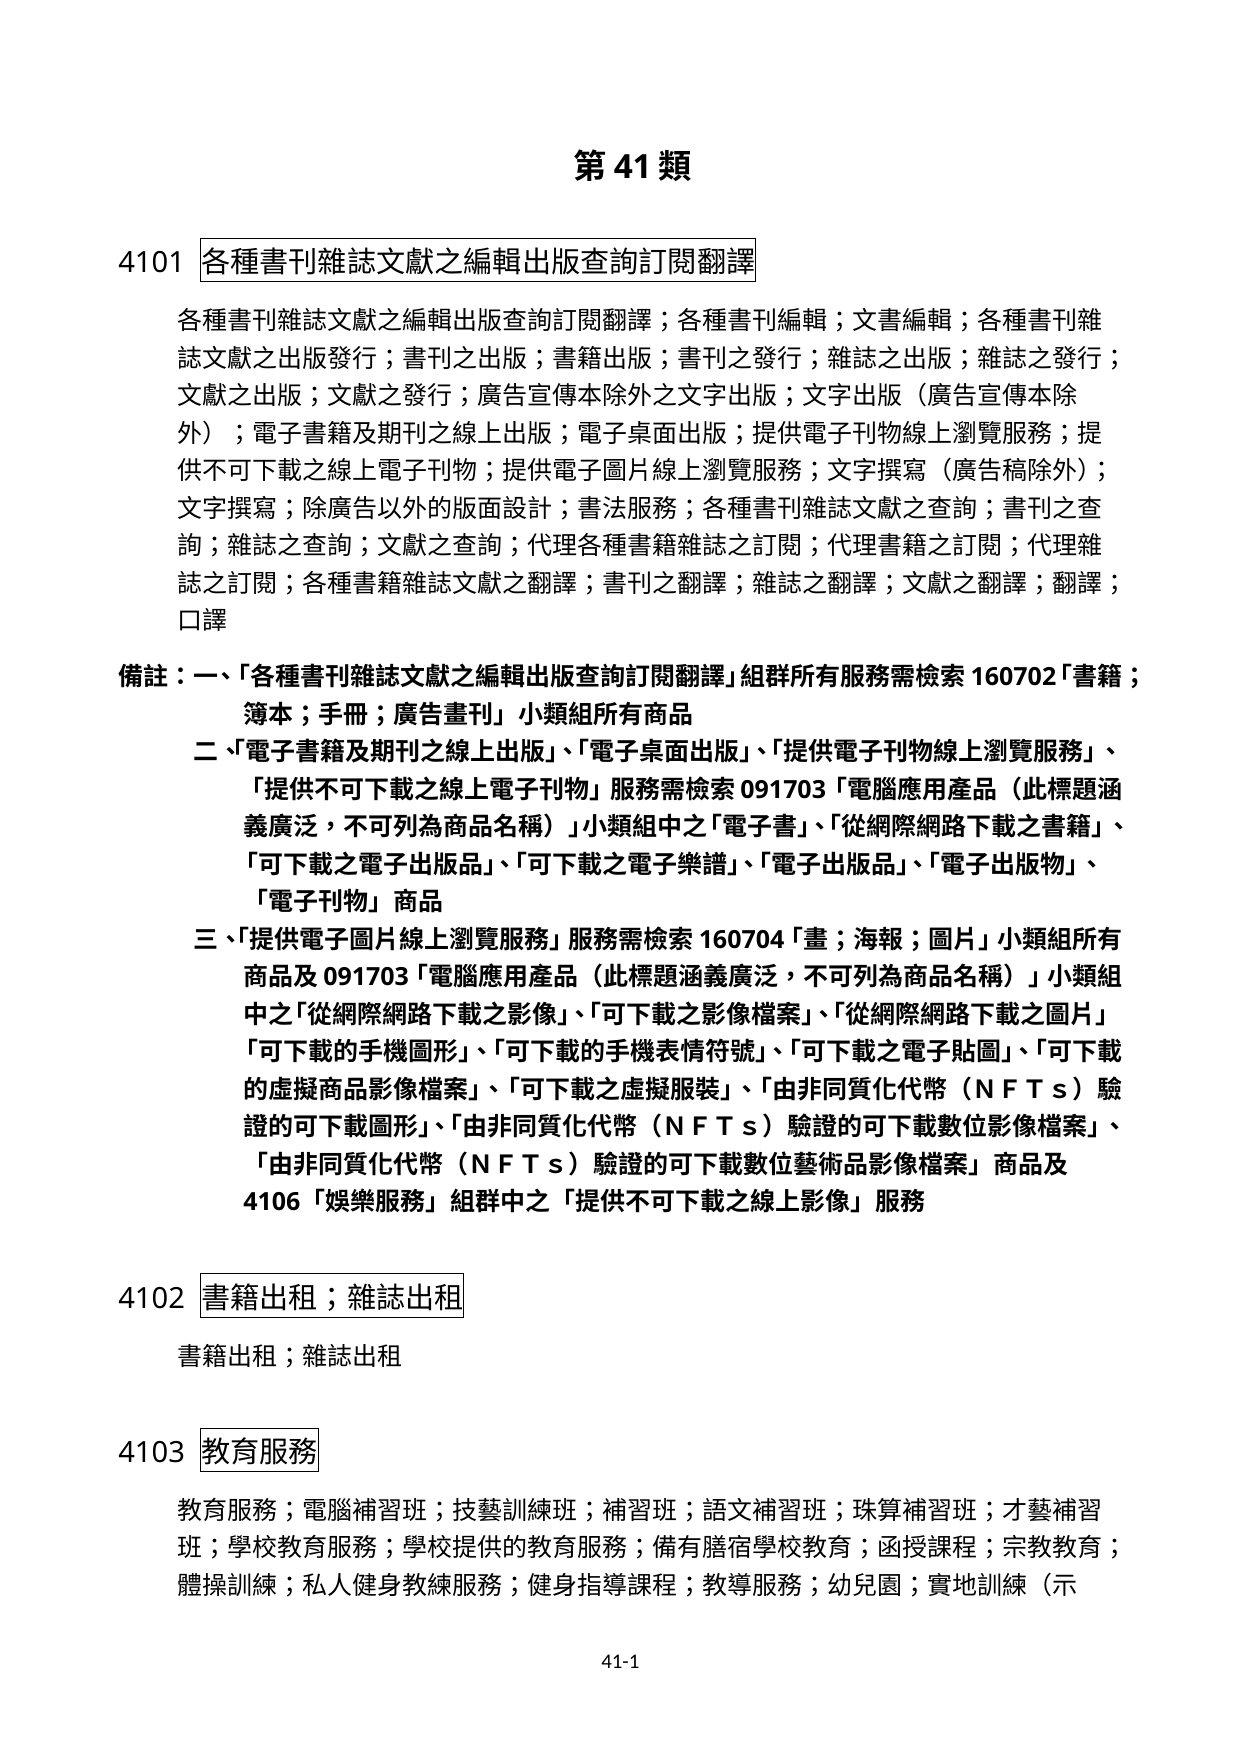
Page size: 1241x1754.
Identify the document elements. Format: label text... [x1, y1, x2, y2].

text 書籍出租；雜誌出租 [177, 1335, 1122, 1373]
text 第41類 [143, 127, 1122, 202]
text [464, 1275, 1122, 1317]
text [319, 1429, 1122, 1471]
text 各種書刊雜誌文獻之編輯出版查詢訂閱翻譯；各種書刊編輯；文書編輯；各種書刊雜誌文獻之出版發行；書刊之出版；書籍出版；書刊之發行；雜誌之出版；雜誌之發行；文獻之出版；文獻之發行；廣告宣傳本除外之文字出版；文字出版（廣告宣傳本除外）；電子書籍及期刊之線上出版；電子桌面出版；提供電子刊物線上瀏覽服務；提供不可下載之線上電子刊物；提供電子圖片線上瀏覽服務；文字撰寫（廣告稿除外）；文字撰寫；除廣告以外的版面設計；書法服務；各種書刊雜誌文獻之查詢；書刊之查詢；雜誌之查詢；文獻之查詢；代理各種書籍雜誌之訂閱；代理書籍之訂閱；代理雜誌之訂閱；各種書籍雜誌文獻之翻譯；書刊之翻譯；雜誌之翻譯；文獻之翻譯；翻譯；口譯 [177, 300, 1122, 637]
text 4101 [118, 239, 200, 281]
text 4102 [118, 1275, 200, 1317]
text 教育服務 [201, 1429, 318, 1471]
text [756, 239, 1122, 281]
text 備註：一、「各種書刊雜誌文獻之編輯出版查詢訂閱翻譯」組群所有服務需檢索160702「書籍；簿本；手冊；廣告畫刊」小類組所有商品 [118, 656, 1122, 731]
text 教育服務；電腦補習班；技藝訓練班；補習班；語文補習班；珠算補習班；才藝補習班；學校教育服務；學校提供的教育服務；備有膳宿學校教育；函授課程；宗教教育；體操訓練；私人健身教練服務；健身指導課程；教導服務；幼兒園；實地訓練（示範）；培訓服務；輔導（訓練）；藉由模擬訓練裝置提供培訓服務；教育訓練；訓練模擬器租賃；以虛擬方式提供教育與訓練服務；藉由元宇宙提供教育與訓練服務；寄宿學校教育；體育教育；運動營服務；特殊教育；對個人之技能與學術能力程度做甄別及檢定；教育考試；為檢定目的提供培訓和教育考試；技能檢定；職業訓練；職業再培訓；性向測驗及評估；健身訓練；提供教育領域資訊；職業輔導（教育或訓練上的建議）；就業輔導；代辦申請有關國外各學院及大學之入學許可；提供有關國外各學院及大學之入學資料與消息；代辦遊學服務；代辦留學服務；代辦職業證照考試及其諮詢顧問服務；家教；茶道教導；合氣道教導；柔道教導；技術知識轉移（培訓）；商業知識與技能傳授（培訓）；特殊教育助理員提供之教育服務；為有個別需求者提供之教育輔助服務；無人機操控資格的教育考試；訓練目的的體能評估服務；教育領域研究；音樂教育 [177, 1489, 1122, 1602]
text 書籍出租；雜誌出租 [201, 1275, 463, 1317]
text 4103 [118, 1429, 200, 1471]
text 各種書刊雜誌文獻之編輯出版查詢訂閱翻譯 [201, 239, 755, 281]
text 二、「電子書籍及期刊之線上出版」、「電子桌面出版」、「提供電子刊物線上瀏覽服務」、「提供不可下載之線上電子刊物」服務需檢索091703「電腦應用產品（此標題涵義廣泛，不可列為商品名稱）」小類組中之「電子書」、「從網際網路下載之書籍」、「可下載之電子出版品」、「可下載之電子樂譜」、「電子出版品」、「電子出版物」、「電子刊物」商品 [193, 731, 1122, 919]
text 三、「提供電子圖片線上瀏覽服務」服務需檢索160704「畫；海報；圖片」小類組所有商品及091703「電腦應用產品（此標題涵義廣泛，不可列為商品名稱）」小類組中之「從網際網路下載之影像」、「可下載之影像檔案」、「從網際網路下載之圖片」、「可下載的手機圖形」、「可下載的手機表情符號」、「可下載之電子貼圖」、「可下載的虛擬商品影像檔案」、「可下載之虛擬服裝」、「由非同質化代幣（ＮＦＴｓ）驗證的可下載圖形」、「由非同質化代幣（ＮＦＴｓ）驗證的可下載數位影像檔案」、「由非同質化代幣（ＮＦＴｓ）驗證的可下載數位藝術品影像檔案」商品及4106「娛樂服務」組群中之「提供不可下載之線上影像」服務 [193, 919, 1122, 1219]
